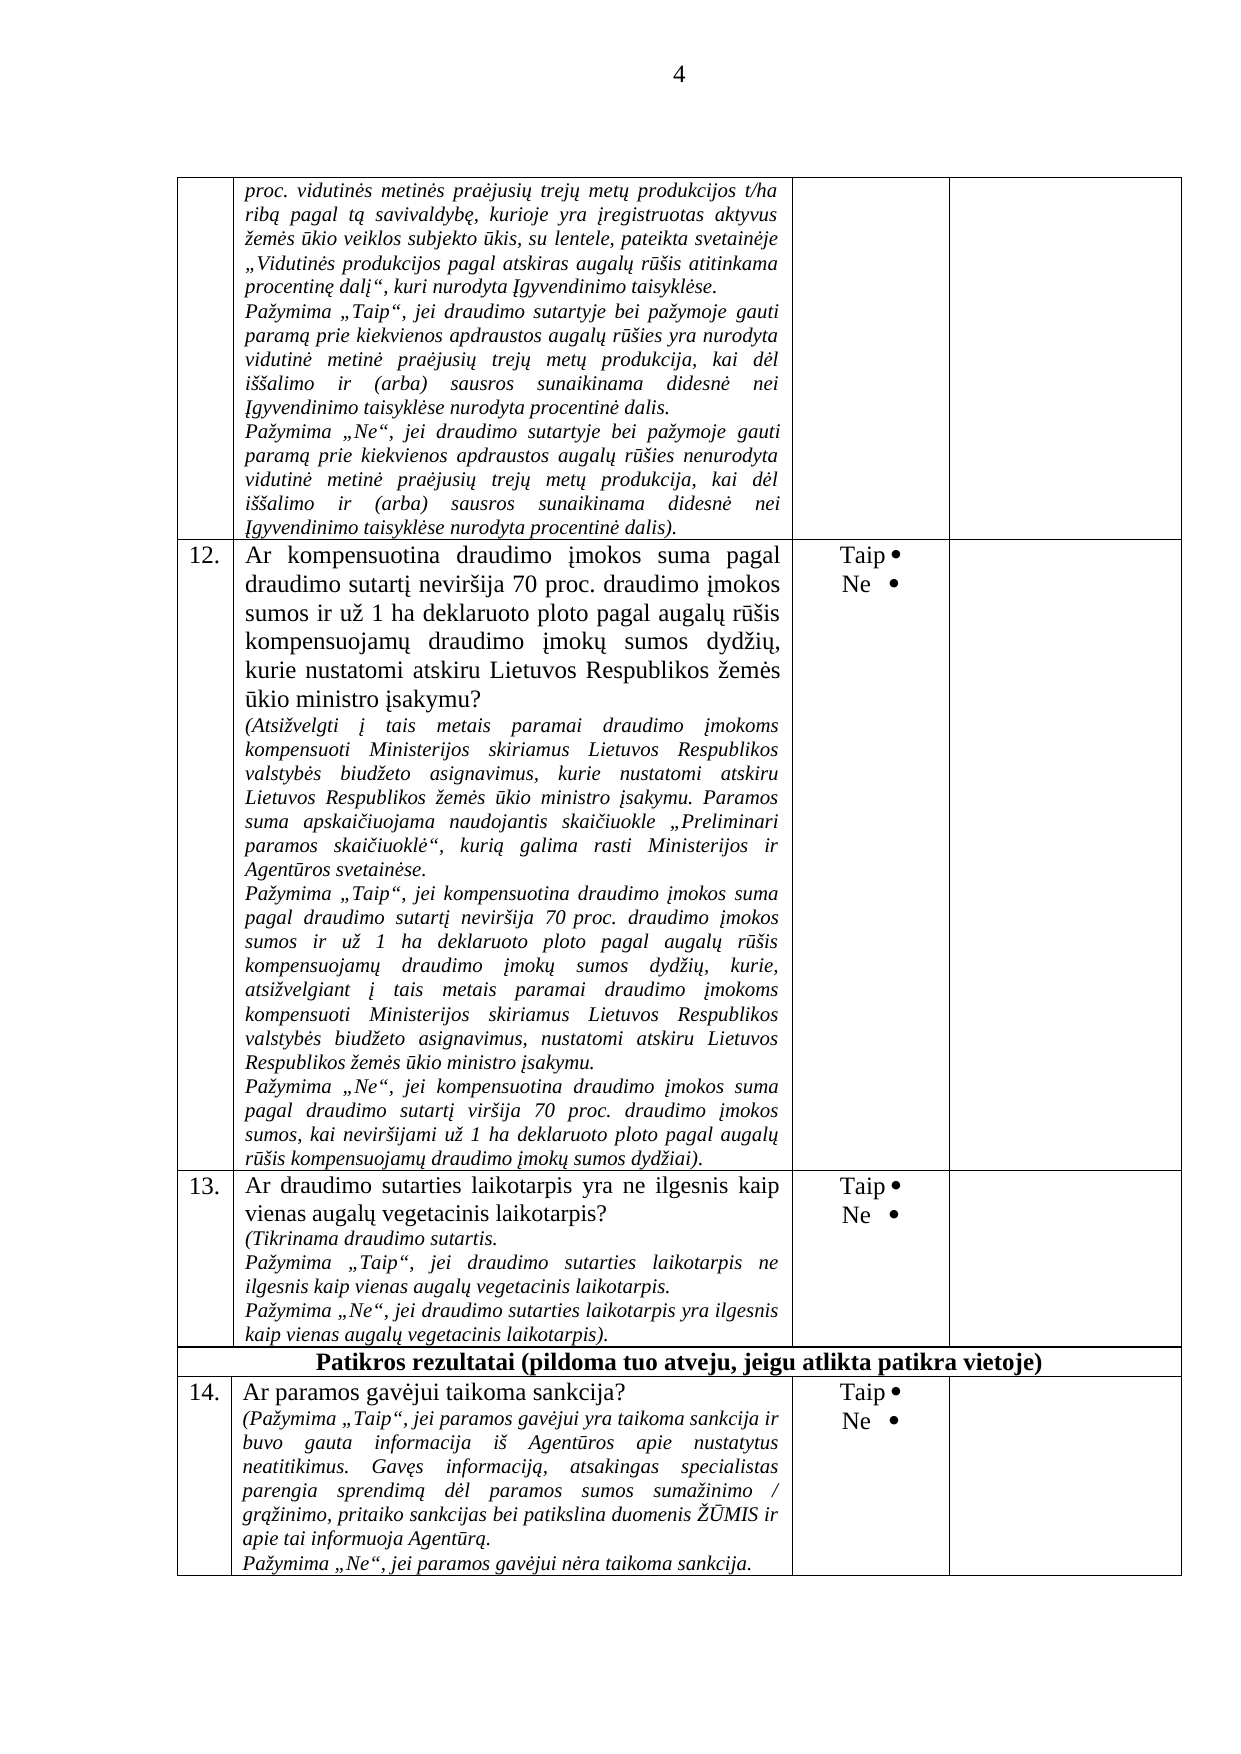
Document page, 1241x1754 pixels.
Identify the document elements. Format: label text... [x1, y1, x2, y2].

table_cell Ar draudimo sutarties laikotarpis yra ne ilgesnis kaip vienas augalų vegetacinis laikotarpis? (Tikrinama draudimo sutartis. Pažymima „Taip“, jei draudimo sutarties laikotarpis ne ilgesnis kaip vienas augalų vegetacinis laikotarpis. Pažymima „Ne“, jei draudimo sutarties laikotarpis yra ilgesnis kaip vienas augalų vegetacinis laikotarpis). [234, 1171, 792, 1346]
table_cell 12. [178, 540, 233, 1170]
table_cell Taip  Ne  [793, 1377, 949, 1574]
table_cell Ar paramos gavėjui taikoma sankcija? (Pažymima „Taip“, jei paramos gavėjui yra taikoma sankcija ir buvo gauta informacija iš Agentūros apie nustatytus neatitikimus. Gavęs informaciją, atsakingas specialistas parengia sprendimą dėl paramos sumos sumažinimo / grąžinimo, pritaiko sankcijas bei patikslina duomenis ŽŪMIS ir apie tai informuoja Agentūrą. Pažymima „Ne“, jei paramos gavėjui nėra taikoma sankcija. [232, 1377, 792, 1574]
table_cell Taip  Ne  [793, 540, 949, 1170]
table_cell [950, 1377, 1181, 1574]
table_cell [950, 540, 1181, 1170]
table_cell [178, 178, 233, 539]
table_cell [950, 1171, 1181, 1346]
table_cell Ar kompensuotina draudimo įmokos suma pagal draudimo sutartį neviršija 70 proc. draudimo įmokos sumos ir už 1 ha deklaruoto ploto pagal augalų rūšis kompensuojamų draudimo įmokų sumos dydžių, kurie nustatomi atskiru Lietuvos Respublikos žemės ūkio ministro įsakymu? (Atsižvelgti į tais metais paramai draudimo įmokoms kompensuoti Ministerijos skiriamus Lietuvos Respublikos valstybės biudžeto asignavimus, kurie nustatomi atskiru Lietuvos Respublikos žemės ūkio ministro įsakymu. Paramos suma apskaičiuojama naudojantis skaičiuokle „Preliminari paramos skaičiuoklė“, kurią galima rasti Ministerijos ir Agentūros svetainėse. Pažymima „Taip“, jei kompensuotina draudimo įmokos suma pagal draudimo sutartį neviršija 70 proc. draudimo įmokos sumos ir už 1 ha deklaruoto ploto pagal augalų rūšis kompensuojamų draudimo įmokų sumos dydžių, kurie, atsižvelgiant į tais metais paramai draudimo įmokoms kompensuoti Ministerijos skiriamus Lietuvos Respublikos valstybės biudžeto asignavimus, nustatomi atskiru Lietuvos Respublikos žemės ūkio ministro įsakymu. Pažymima „Ne“, jei kompensuotina draudimo įmokos suma pagal draudimo sutartį viršija 70 proc. draudimo įmokos sumos, kai neviršijami už 1 ha deklaruoto ploto pagal augalų rūšis kompensuojamų draudimo įmokų sumos dydžiai). [234, 540, 792, 1170]
table_cell proc. vidutinės metinės praėjusių trejų metų produkcijos t/ha ribą pagal tą savivaldybę, kurioje yra įregistruotas aktyvus žemės ūkio veiklos subjekto ūkis, su lentele, pateikta svetainėje „Vidutinės produkcijos pagal atskiras augalų rūšis atitinkama procentinę dalį“, kuri nurodyta Įgyvendinimo taisyklėse. Pažymima „Taip“, jei draudimo sutartyje bei pažymoje gauti paramą prie kiekvienos apdraustos augalų rūšies yra nurodyta vidutinė metinė praėjusių trejų metų produkcija, kai dėl iššalimo ir (arba) sausros sunaikinama didesnė nei Įgyvendinimo taisyklėse nurodyta procentinė dalis. Pažymima „Ne“, jei draudimo sutartyje bei pažymoje gauti paramą prie kiekvienos apdraustos augalų rūšies nenurodyta vidutinė metinė praėjusių trejų metų produkcija, kai dėl iššalimo ir (arba) sausros sunaikinama didesnė nei Įgyvendinimo taisyklėse nurodyta procentinė dalis). [234, 178, 792, 539]
table_cell Patikros rezultatai (pildoma tuo atveju, jeigu atlikta patikra vietoje) [178, 1348, 1181, 1376]
table_cell [950, 178, 1181, 539]
table_cell [793, 178, 949, 539]
table_cell Taip  Ne  [793, 1171, 949, 1346]
table_cell 14. [178, 1377, 231, 1574]
table_cell 13. [178, 1171, 233, 1346]
